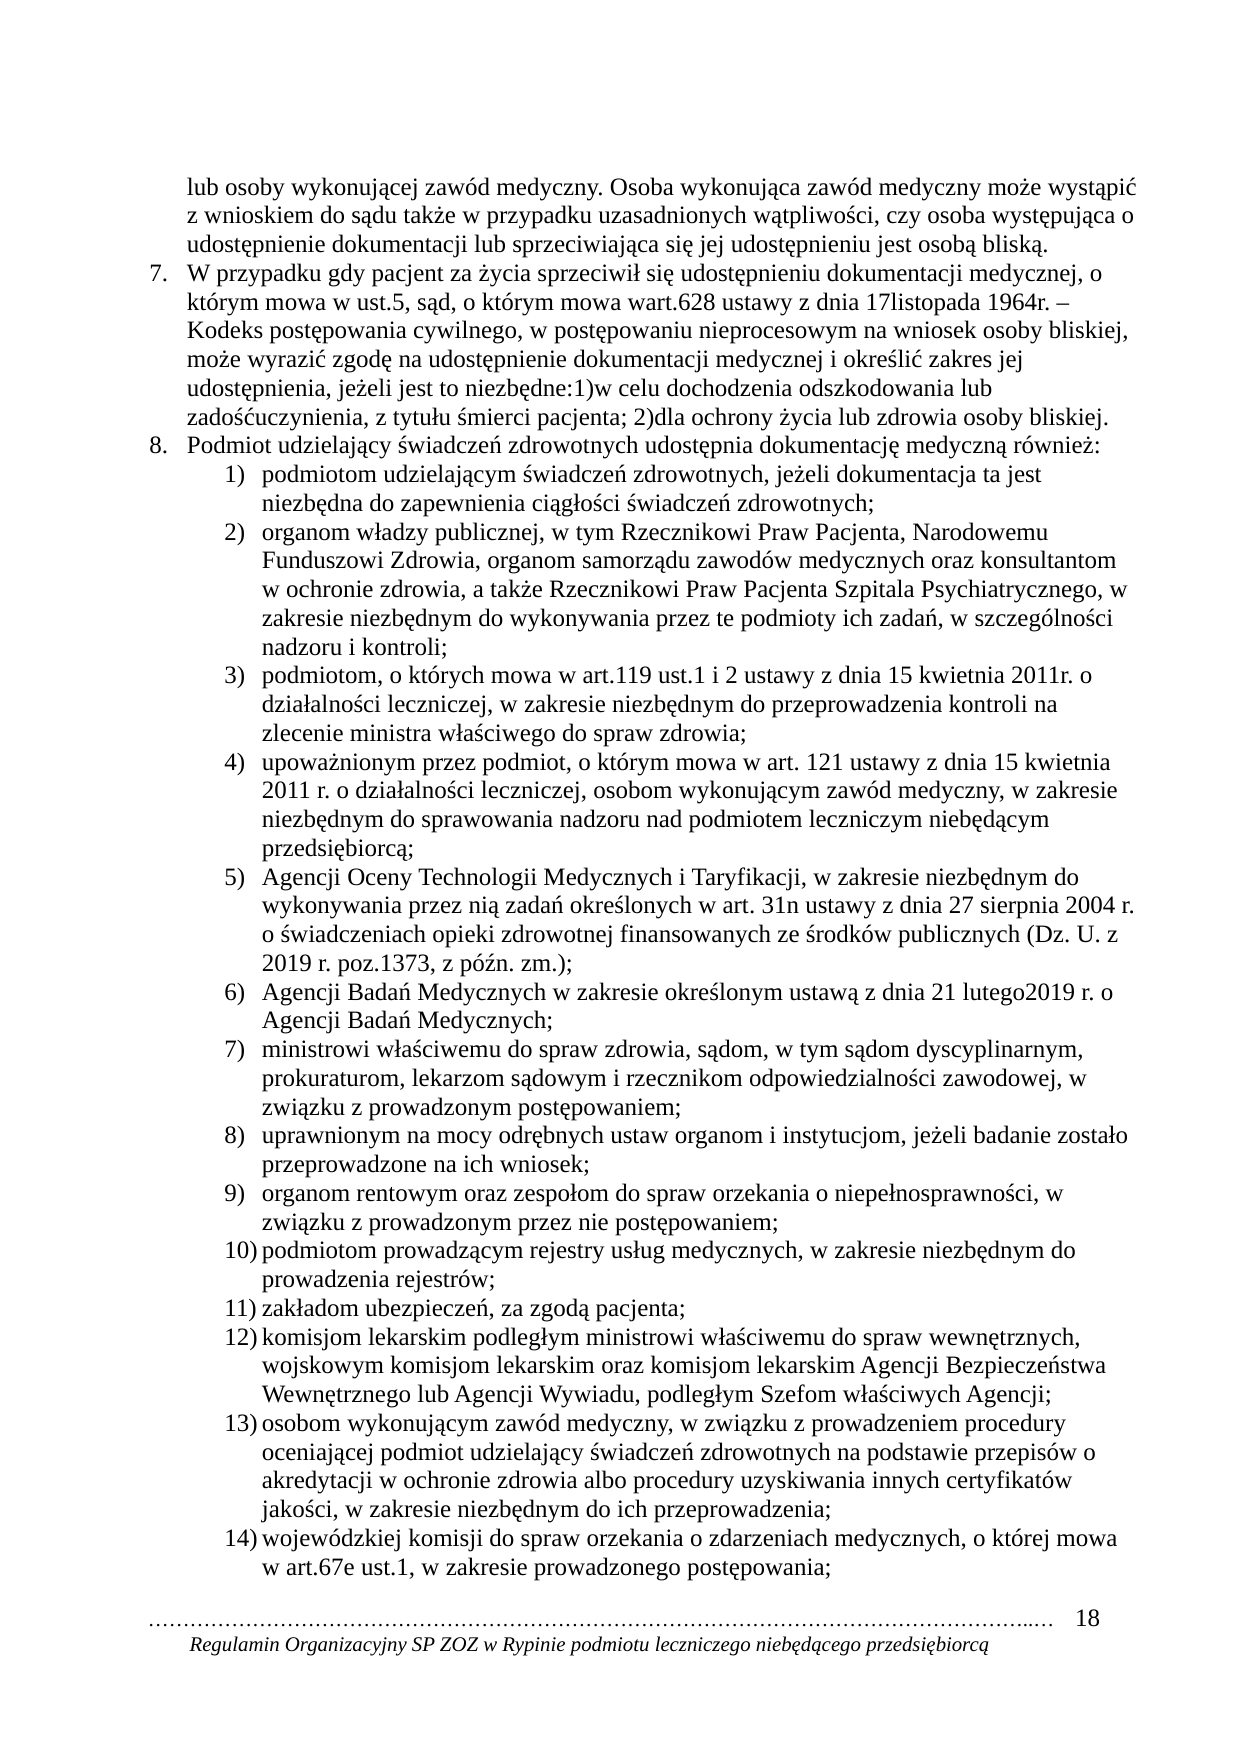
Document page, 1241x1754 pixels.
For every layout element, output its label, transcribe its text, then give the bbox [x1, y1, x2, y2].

list wojewódzkiej komisji do spraw orzekania o zdarzeniach medycznych, o której mowa w art.67e ust.1, w zakresie prowadzonego postępowania; [224, 1523, 1137, 1580]
list upoważnionym przez podmiot, o którym mowa w art. 121 ustawy z dnia 15 kwietnia 2011 r. o działalności leczniczej, osobom wykonującym zawód medyczny, w zakresie niezbędnym do sprawowania nadzoru nad podmiotem leczniczym niebędącym przedsiębiorcą; [224, 747, 1137, 862]
list organom rentowym oraz zespołom do spraw orzekania o niepełnosprawności, w związku z prowadzonym przez nie postępowaniem; [224, 1178, 1137, 1235]
list Podmiot udzielający świadczeń zdrowotnych udostępnia dokumentację medyczną również: [149, 430, 1137, 459]
list osobom wykonującym zawód medyczny, w związku z prowadzeniem procedury oceniającej podmiot udzielający świadczeń zdrowotnych na podstawie przepisów o akredytacji w ochronie zdrowia albo procedury uzyskiwania innych certyfikatów jakości, w zakresie niezbędnym do ich przeprowadzenia; [224, 1408, 1137, 1523]
list podmiotom udzielającym świadczeń zdrowotnych, jeżeli dokumentacja ta jest niezbędna do zapewnienia ciągłości świadczeń zdrowotnych; [224, 459, 1137, 517]
list uprawnionym na mocy odrębnych ustaw organom i instytucjom, jeżeli badanie zostało przeprowadzone na ich wniosek; [224, 1120, 1137, 1178]
list ministrowi właściwemu do spraw zdrowia, sądom, w tym sądom dyscyplinarnym, prokuraturom, lekarzom sądowym i rzecznikom odpowiedzialności zawodowej, w związku z prowadzonym postępowaniem; [224, 1034, 1137, 1120]
list lub osoby wykonującej zawód medyczny. Osoba wykonująca zawód medyczny może wystąpić z wnioskiem do sądu także w przypadku uzasadnionych wątpliwości, czy osoba występująca o udostępnienie dokumentacji lub sprzeciwiająca się jej udostępnieniu jest osobą bliską. [149, 172, 1137, 258]
list komisjom lekarskim podległym ministrowi właściwemu do spraw wewnętrznych, wojskowym komisjom lekarskim oraz komisjom lekarskim Agencji Bezpieczeństwa Wewnętrznego lub Agencji Wywiadu, podległym Szefom właściwych Agencji; [224, 1322, 1137, 1408]
list organom władzy publicznej, w tym Rzecznikowi Praw Pacjenta, Narodowemu Funduszowi Zdrowia, organom samorządu zawodów medycznych oraz konsultantom w ochronie zdrowia, a także Rzecznikowi Praw Pacjenta Szpitala Psychiatrycznego, w zakresie niezbędnym do wykonywania przez te podmioty ich zadań, w szczególności nadzoru i kontroli; [224, 517, 1137, 660]
list W przypadku gdy pacjent za życia sprzeciwił się udostępnieniu dokumentacji medycznej, o którym mowa w ust.5, sąd, o którym mowa wart.628 ustawy z dnia 17listopada 1964r. –Kodeks postępowania cywilnego, w postępowaniu nieprocesowym na wniosek osoby bliskiej, może wyrazić zgodę na udostępnienie dokumentacji medycznej i określić zakres jej udostępnienia, jeżeli jest to niezbędne:1)w celu dochodzenia odszkodowania lub zadośćuczynienia, z tytułu śmierci pacjenta; 2)dla ochrony życia lub zdrowia osoby bliskiej. [149, 258, 1137, 430]
list Agencji Oceny Technologii Medycznych i Taryfikacji, w zakresie niezbędnym do wykonywania przez nią zadań określonych w art. 31n ustawy z dnia 27 sierpnia 2004 r. o świadczeniach opieki zdrowotnej finansowanych ze środków publicznych (Dz. U. z 2019 r. poz.1373, z późn. zm.); [224, 862, 1137, 977]
list zakładom ubezpieczeń, za zgodą pacjenta; [224, 1293, 1137, 1322]
list Agencji Badań Medycznych w zakresie określonym ustawą z dnia 21 lutego2019 r. o Agencji Badań Medycznych; [224, 977, 1137, 1034]
list podmiotom, o których mowa w art.119 ust.1 i 2 ustawy z dnia 15 kwietnia 2011r. o działalności leczniczej, w zakresie niezbędnym do przeprowadzenia kontroli na zlecenie ministra właściwego do spraw zdrowia; [224, 660, 1137, 747]
list podmiotom prowadzącym rejestry usług medycznych, w zakresie niezbędnym do prowadzenia rejestrów; [224, 1235, 1137, 1293]
